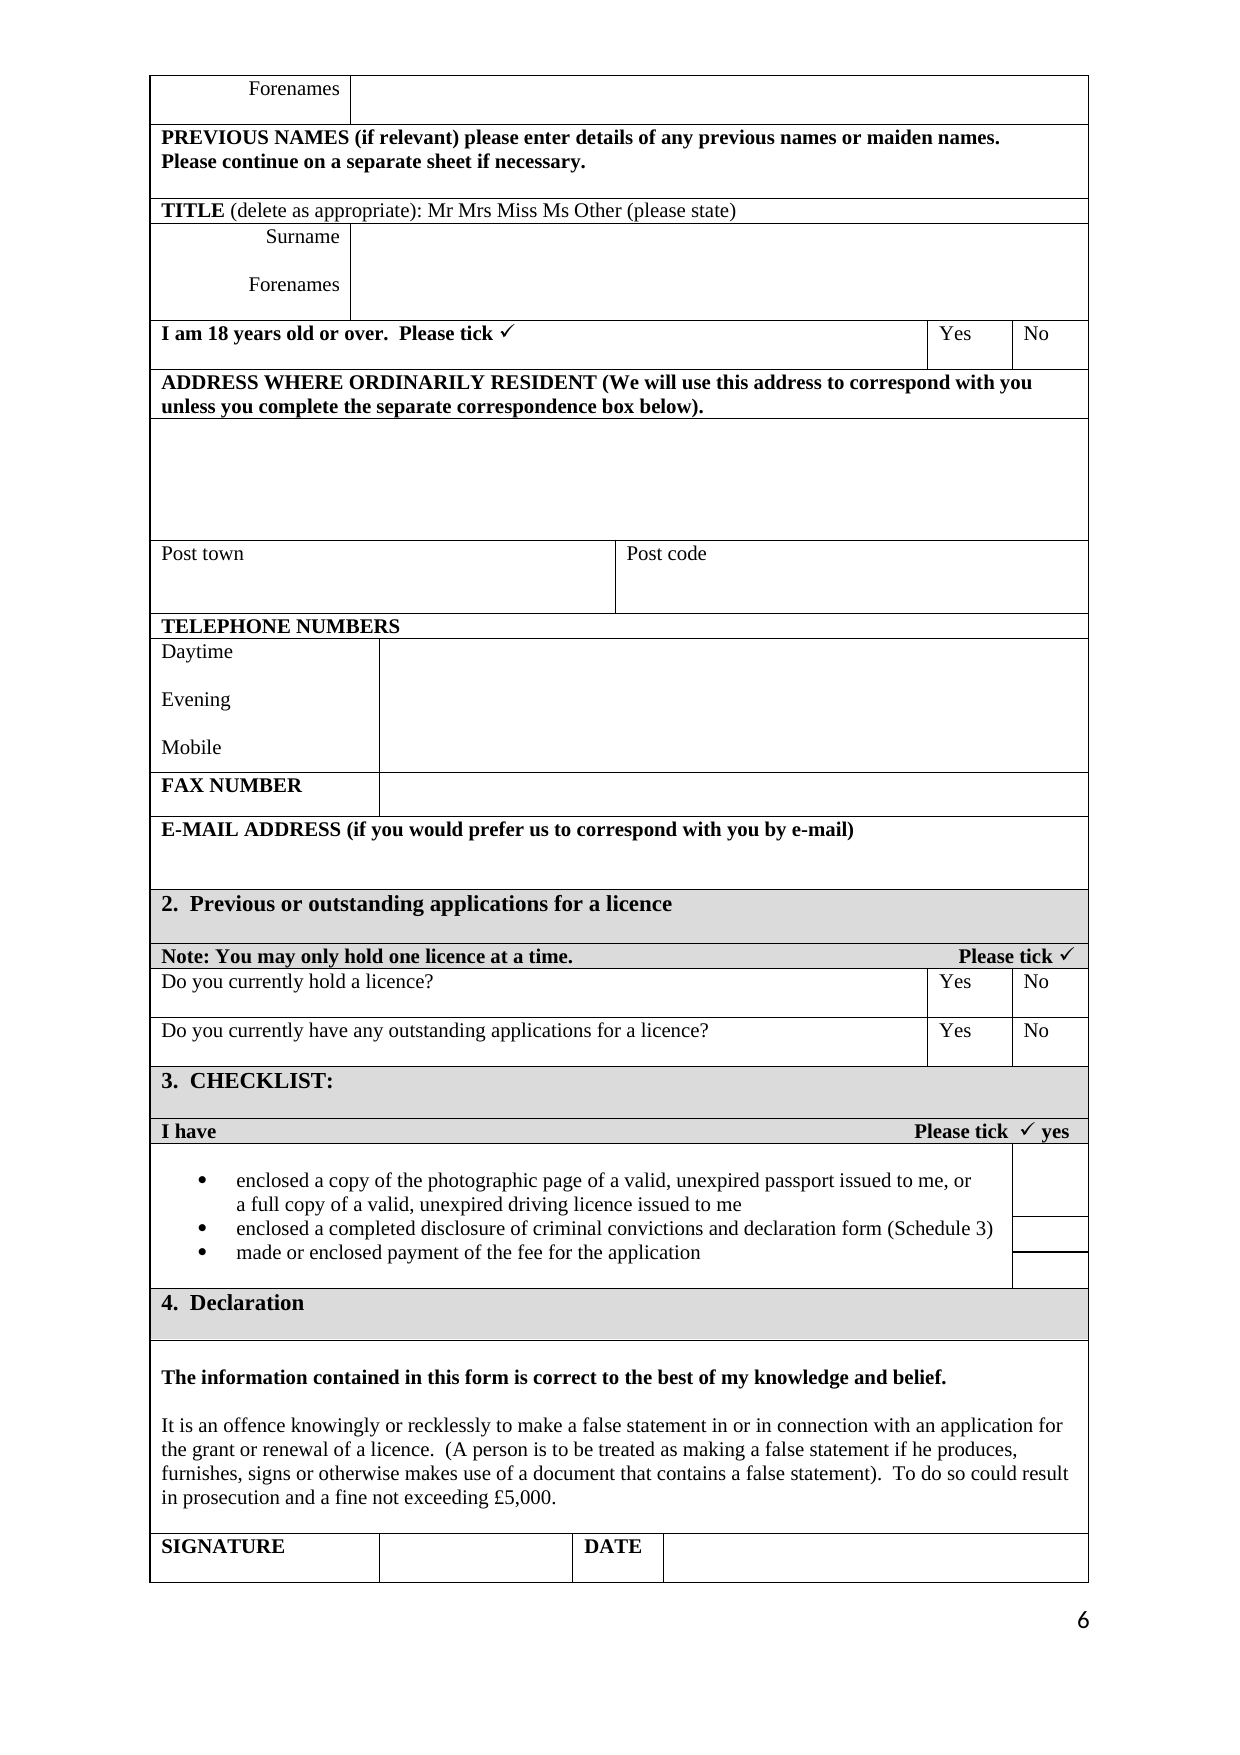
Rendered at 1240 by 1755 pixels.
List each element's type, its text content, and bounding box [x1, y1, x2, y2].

table_cell FAX NUMBER [151, 773, 379, 816]
table_cell [351, 224, 1088, 320]
table_cell Post code [616, 541, 1088, 613]
table_cell 2. Previous or outstanding applications for a licence [151, 890, 1088, 943]
table_cell Yes [928, 1018, 1012, 1066]
table_cell TITLE (delete as appropriate): Mr Mrs Miss Ms Other (please state) [151, 199, 1088, 222]
table_cell Post town [151, 541, 615, 613]
table_cell SIGNATURE [151, 1534, 379, 1582]
table_cell I am 18 years old or over. Please tick  [151, 321, 927, 369]
table_cell [380, 639, 1088, 772]
table_cell TELEPHONE NUMBERS [151, 614, 1088, 638]
table_cell [664, 1534, 1088, 1582]
table_cell [151, 419, 1088, 539]
table_cell E-MAIL ADDRESS (if you would prefer us to correspond with you by e-mail) [151, 817, 1088, 889]
table_cell PREVIOUS NAMES (if relevant) please enter details of any previous names or maiden names. Please continue on a separate sheet if necessary. [151, 125, 1088, 197]
table_cell [380, 773, 1088, 816]
table_cell No [1013, 321, 1088, 369]
table_cell No [1013, 969, 1088, 1017]
table_cell [351, 76, 1088, 124]
table_cell Daytime Evening Mobile [151, 639, 379, 772]
table_cell The information contained in this form is correct to the best of my knowledge and belief. It is an offence knowingly or recklessly to make a false statement in or in connection with an application for the grant or renewal of a licence. (A person is to be treated as making a false statement if he produces, furnishes, signs or otherwise makes use of a document that contains a false statement). To do so could result in prosecution and a fine not exceeding £5,000. [151, 1341, 1088, 1533]
table_cell Note: You may only hold one licence at a time. Please tick  [151, 944, 1088, 968]
table_cell Do you currently have any outstanding applications for a licence? [151, 1018, 927, 1066]
table_cell Do you currently hold a licence? [151, 969, 927, 1017]
table_cell [1013, 1217, 1088, 1251]
table_cell DATE [573, 1534, 663, 1582]
table_cell Surname Forenames [151, 224, 350, 320]
table_cell Yes [928, 321, 1012, 369]
table_cell No [1013, 1018, 1088, 1066]
table_cell [1013, 1253, 1088, 1288]
table_cell enclosed a copy of the photographic page of a valid, unexpired passport issued to me, or a full copy of a valid, unexpired driving licence issued to me enclosed a completed disclosure of criminal convictions and declaration form (Schedule 3) made or enclosed payment of the fee for the application [151, 1144, 1012, 1288]
table_cell [380, 1534, 572, 1582]
table_cell Forenames [151, 76, 350, 124]
table_cell [1013, 1144, 1088, 1216]
table_cell I have Please tick  yes [151, 1119, 1088, 1143]
table_cell 4. Declaration [151, 1289, 1088, 1339]
table_cell ADDRESS WHERE ORDINARILY RESIDENT (We will use this address to correspond with you unless you complete the separate correspondence box below). [151, 370, 1088, 418]
table_cell 3. CHECKLIST: [151, 1067, 1088, 1118]
table_cell Yes [928, 969, 1012, 1017]
